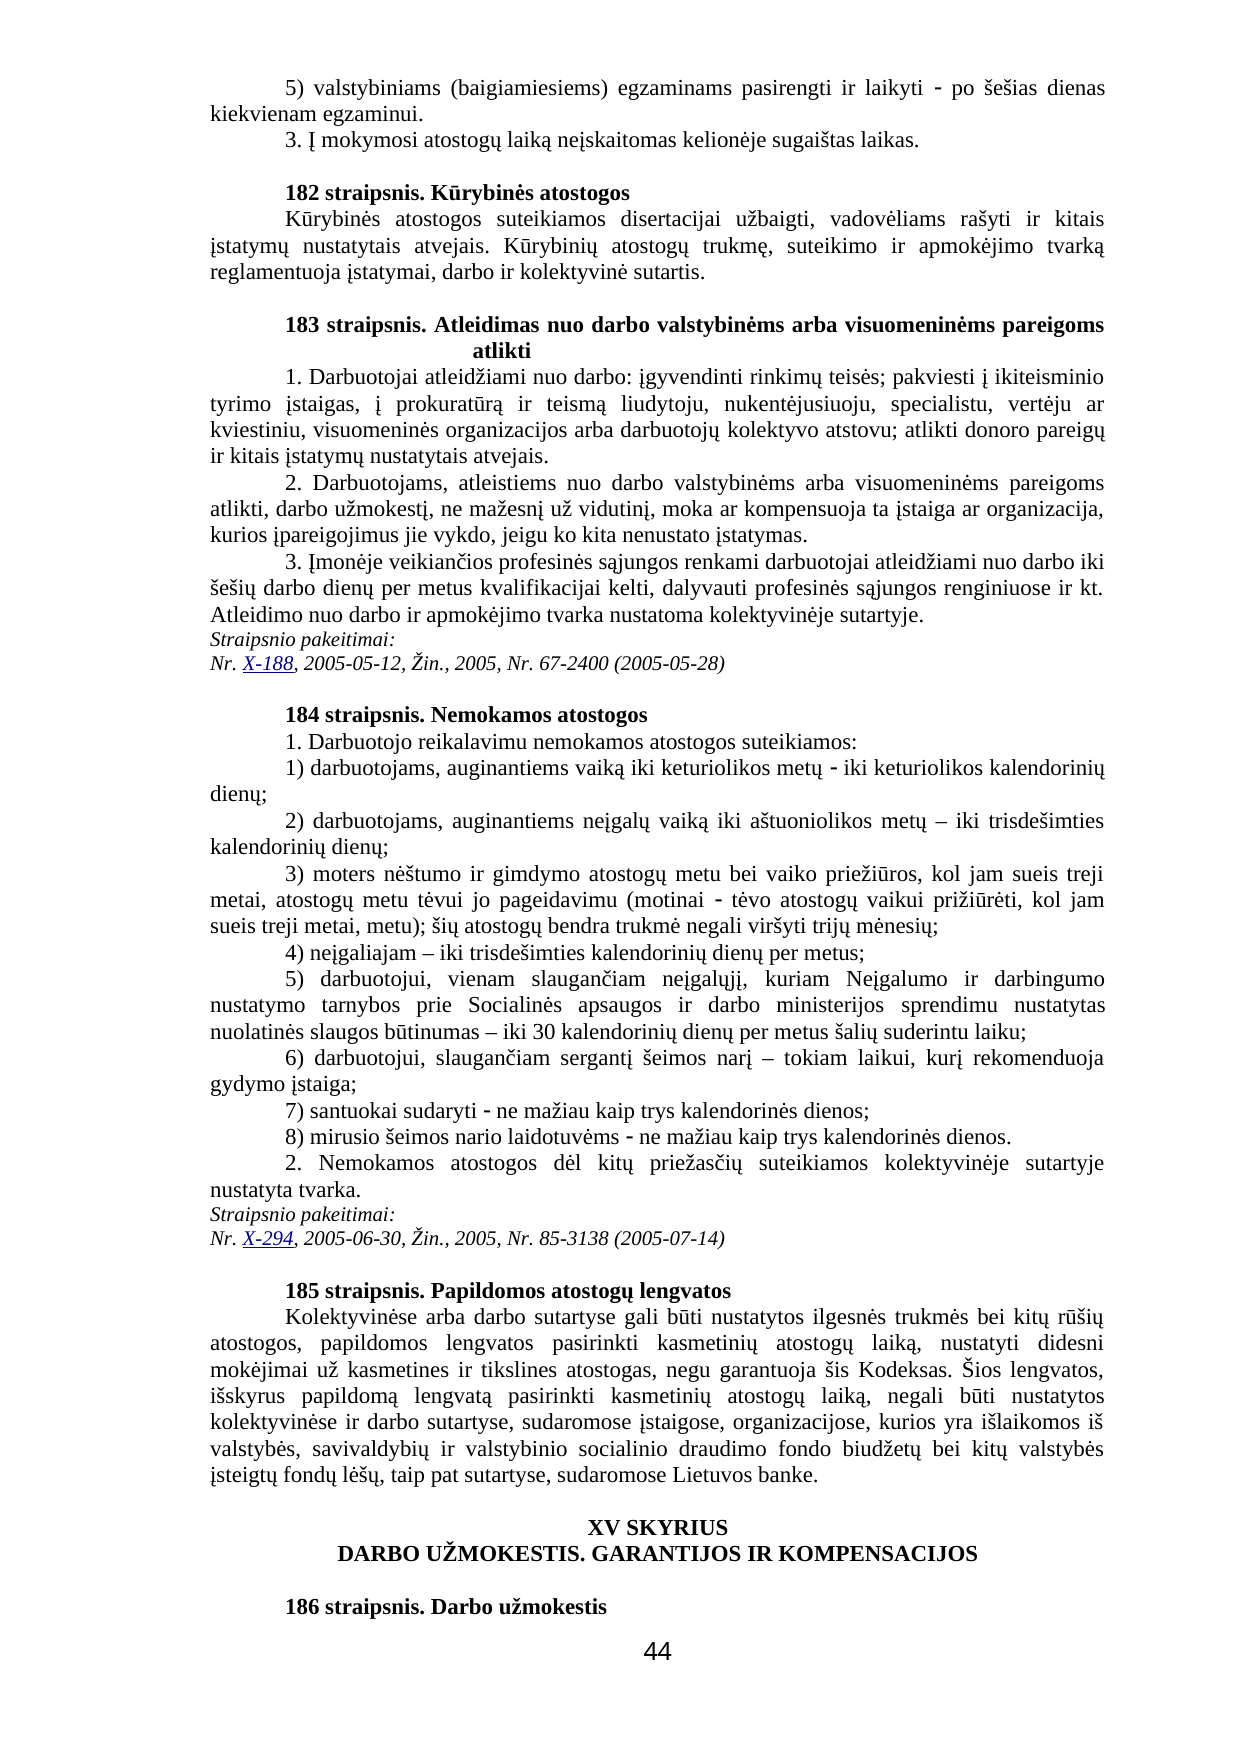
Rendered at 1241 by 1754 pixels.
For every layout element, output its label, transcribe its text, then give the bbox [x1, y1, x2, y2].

text 2) darbuotojams, auginantiems neįgalų vaiką iki aštuoniolikos metų – iki trisdešimties kalendorinių dienų; [210, 807, 1106, 859]
text 3) moters nėštumo ir gimdymo atostogų metu bei vaiko priežiūros, kol jam sueis treji metai, atostogų metu tėvui jo pageidavimu (motinai  tėvo atostogų vaikui prižiūrėti, kol jam sueis treji metai, metu); šių atostogų bendra trukmė negali viršyti trijų mėnesių; [210, 859, 1106, 939]
text 1) darbuotojams, auginantiems vaiką iki keturiolikos metų  iki keturiolikos kalendorinių dienų; [210, 754, 1106, 807]
text 185 straipsnis. Papildomos atostogų lengvatos [210, 1277, 1106, 1303]
text 2. Darbuotojams, atleistiems nuo darbo valstybinėms arba visuomeninėms pareigoms atlikti, darbo užmokestį, ne mažesnį už vidutinį, moka ar kompensuoja ta įstaiga ar organizacija, kurios įpareigojimus jie vykdo, jeigu ko kita nenustato įstatymas. [210, 469, 1106, 548]
text 1. Darbuotojai atleidžiami nuo darbo: įgyvendinti rinkimų teisės; pakviesti į ikiteisminio tyrimo įstaigas, į prokuratūrą ir teismą liudytoju, nukentėjusiuoju, specialistu, vertėju ar kviestiniu, visuomeninės organizacijos arba darbuotojų kolektyvo atstovu; atlikti donoro pareigų ir kitais įstatymų nustatytais atvejais. [210, 363, 1106, 469]
text 183 straipsnis. Atleidimas nuo darbo valstybinėms arba visuomeninėms pareigoms atlikti [285, 311, 1106, 363]
text Nr. X-188, 2005-05-12, Žin., 2005, Nr. 67-2400 (2005-05-28) [210, 651, 1106, 675]
text 186 straipsnis. Darbo užmokestis [210, 1593, 1106, 1619]
text Nr. X-294, 2005-06-30, Žin., 2005, Nr. 85-3138 (2005-07-14) [210, 1226, 1106, 1250]
text 182 straipsnis. Kūrybinės atostogos [210, 179, 1106, 205]
text DARBO UŽMOKESTIS. GARANTIJOS IR KOMPENSACIJOS [210, 1540, 1106, 1567]
text 4) neįgaliajam – iki trisdešimties kalendorinių dienų per metus; [210, 939, 1106, 965]
text 5) darbuotojui, vienam slaugančiam neįgalųjį, kuriam Neįgalumo ir darbingumo nustatymo tarnybos prie Socialinės apsaugos ir darbo ministerijos sprendimu nustatytas nuolatinės slaugos būtinumas – iki 30 kalendorinių dienų per metus šalių suderintu laiku; [210, 965, 1106, 1044]
text Straipsnio pakeitimai: [210, 627, 1106, 651]
text Kūrybinės atostogos suteikiamos disertacijai užbaigti, vadovėliams rašyti ir kitais įstatymų nustatytais atvejais. Kūrybinių atostogų trukmę, suteikimo ir apmokėjimo tvarką reglamentuoja įstatymai, darbo ir kolektyvinė sutartis. [210, 205, 1106, 284]
text 3. Įmonėje veikiančios profesinės sąjungos renkami darbuotojai atleidžiami nuo darbo iki šešių darbo dienų per metus kvalifikacijai kelti, dalyvauti profesinės sąjungos renginiuose ir kt. Atleidimo nuo darbo ir apmokėjimo tvarka nustatoma kolektyvinėje sutartyje. [210, 548, 1106, 627]
text 8) mirusio šeimos nario laidotuvėms  ne mažiau kaip trys kalendorinės dienos. [210, 1123, 1106, 1149]
text XV SKYRIUS [210, 1514, 1106, 1540]
text Straipsnio pakeitimai: [210, 1202, 1106, 1226]
text 6) darbuotojui, slaugančiam sergantį šeimos narį – tokiam laikui, kurį rekomenduoja gydymo įstaiga; [210, 1044, 1106, 1097]
text 2. Nemokamos atostogos dėl kitų priežasčių suteikiamos kolektyvinėje sutartyje nustatyta tvarka. [210, 1149, 1106, 1202]
text 1. Darbuotojo reikalavimu nemokamos atostogos suteikiamos: [210, 728, 1106, 754]
text 184 straipsnis. Nemokamos atostogos [210, 701, 1106, 728]
text Kolektyvinėse arba darbo sutartyse gali būti nustatytos ilgesnės trukmės bei kitų rūšių atostogos, papildomos lengvatos pasirinkti kasmetinių atostogų laiką, nustatyti didesni mokėjimai už kasmetines ir tikslines atostogas, negu garantuoja šis Kodeksas. Šios lengvatos, išskyrus papildomą lengvatą pasirinkti kasmetinių atostogų laiką, negali būti nustatytos kolektyvinėse ir darbo sutartyse, sudaromose įstaigose, organizacijose, kurios yra išlaikomos iš valstybės, savivaldybių ir valstybinio socialinio draudimo fondo biudžetų bei kitų valstybės įsteigtų fondų lėšų, taip pat sutartyse, sudaromose Lietuvos banke. [210, 1303, 1106, 1487]
text 7) santuokai sudaryti  ne mažiau kaip trys kalendorinės dienos; [210, 1097, 1106, 1123]
text 3. Į mokymosi atostogų laiką neįskaitomas kelionėje sugaištas laikas. [210, 126, 1106, 153]
text 5) valstybiniams (baigiamiesiems) egzaminams pasirengti ir laikyti  po šešias dienas kiekvienam egzaminui. [210, 73, 1106, 126]
